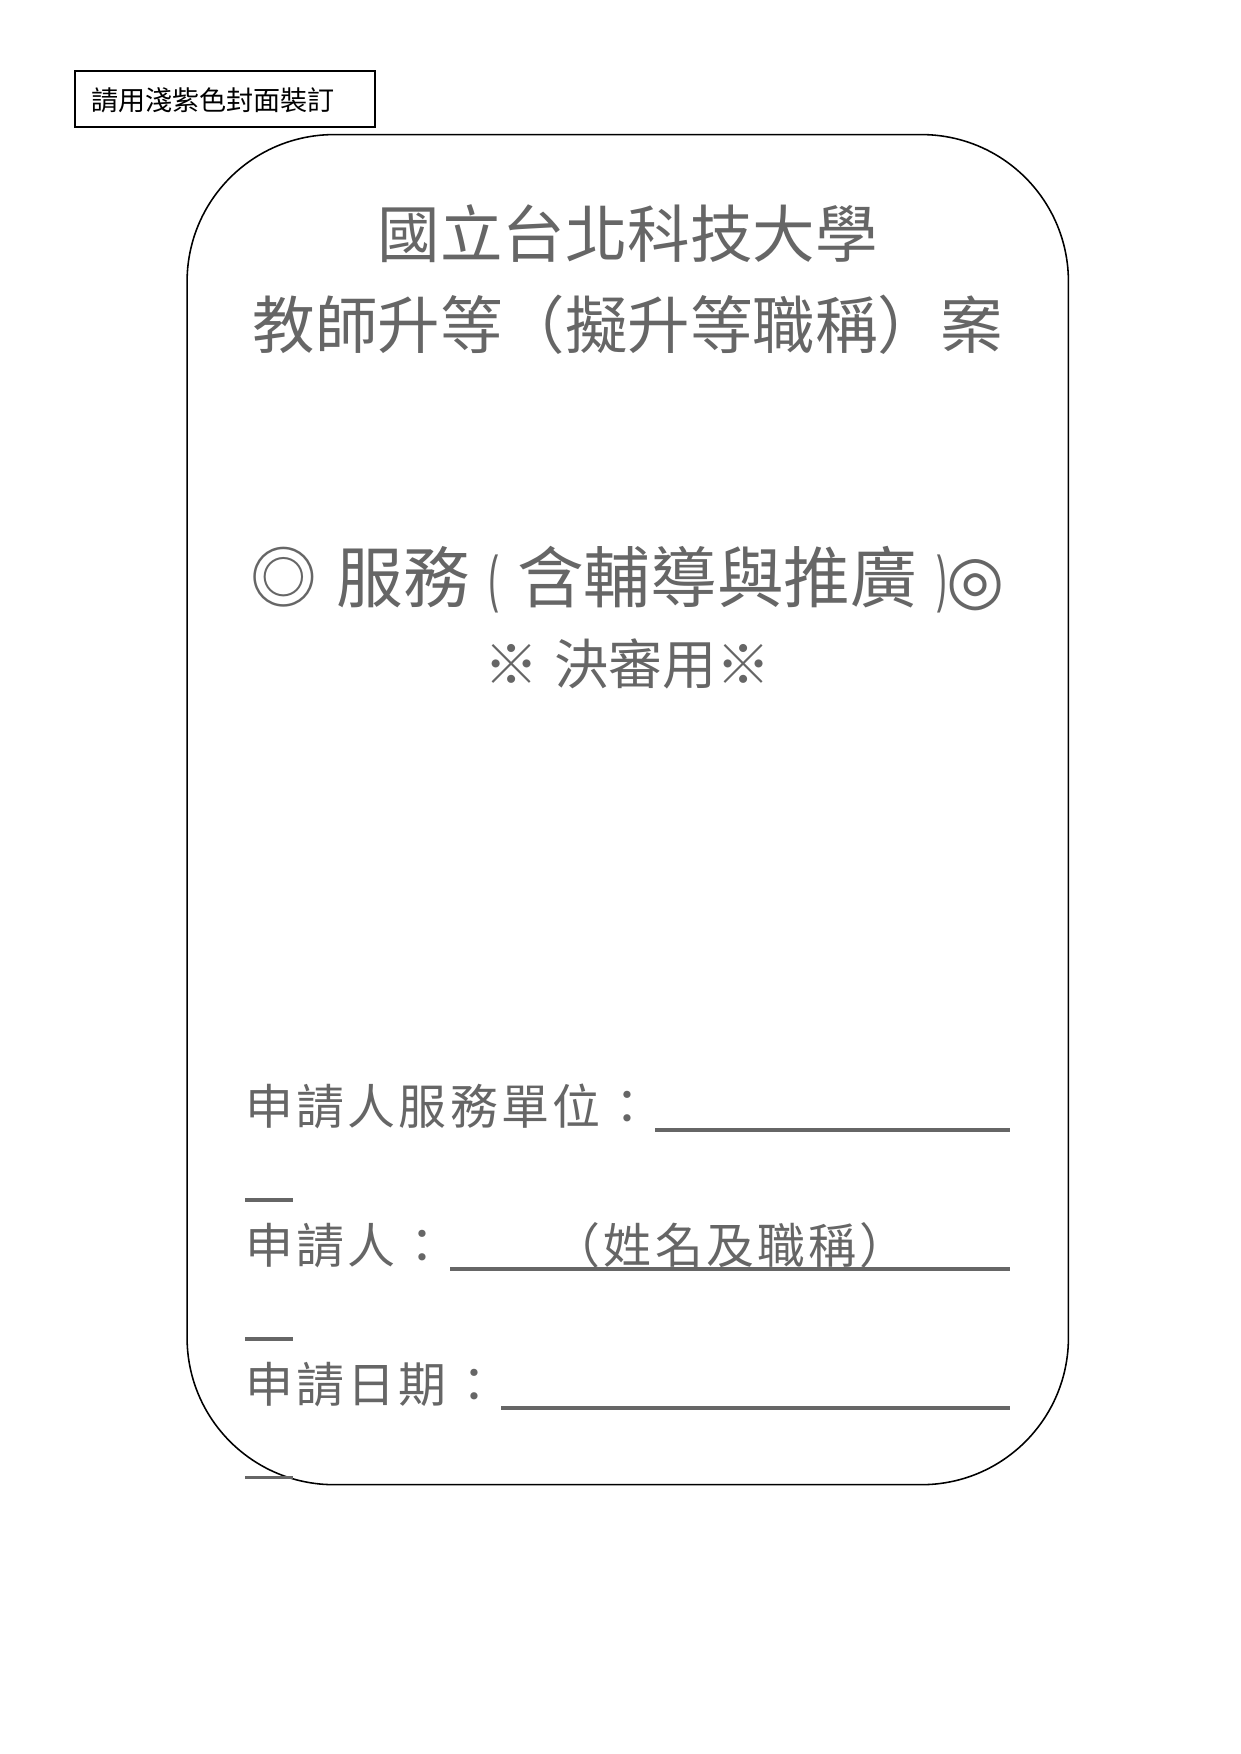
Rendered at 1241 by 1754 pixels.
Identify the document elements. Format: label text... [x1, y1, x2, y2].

text 請用淺紫色封面裝訂 [91, 79, 359, 118]
